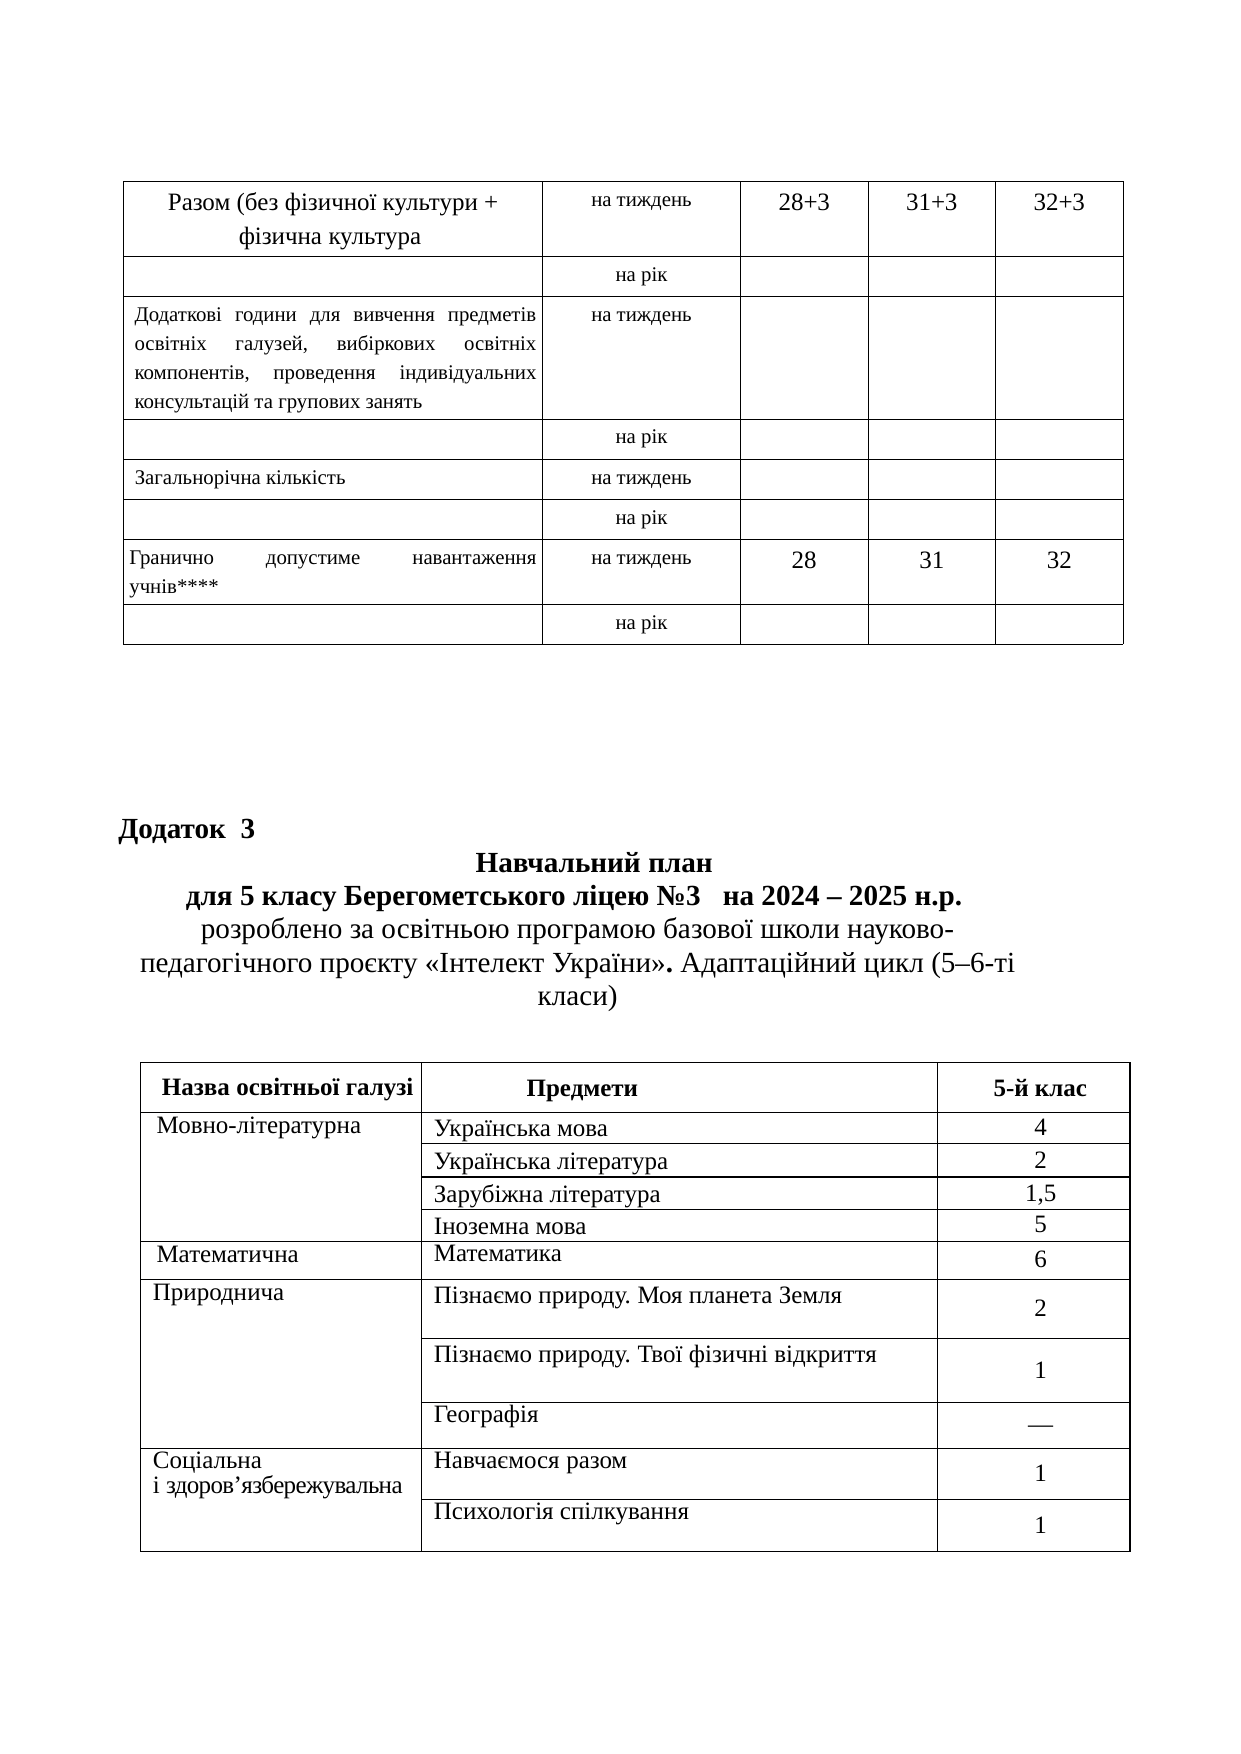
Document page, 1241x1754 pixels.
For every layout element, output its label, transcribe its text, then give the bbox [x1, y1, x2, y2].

table_cell Психологія спілкування [422, 1500, 937, 1551]
table_cell 31+3 [869, 182, 995, 256]
table_cell Українська література [422, 1144, 937, 1176]
table_cell [741, 257, 868, 296]
table_cell 28 [741, 540, 868, 604]
table_header Назва освітньої галузі [141, 1063, 421, 1112]
subtitle Навчальний план [118, 845, 1037, 879]
subtitle для 5 класу Берегометського ліцею №3 на 2024 – 2025 н.р. [118, 879, 1037, 912]
table_cell 1 [938, 1500, 1129, 1551]
table_cell — [938, 1403, 1129, 1448]
table_cell [741, 460, 868, 499]
table_cell 5 [938, 1210, 1129, 1241]
table_cell 2 [938, 1280, 1129, 1337]
table_cell 32 [996, 540, 1123, 604]
table_cell [996, 605, 1123, 644]
table_cell Загальнорічна кількість [124, 460, 542, 499]
table_cell 1,5 [938, 1178, 1129, 1209]
table_cell [869, 605, 995, 644]
table_cell Українська мова [422, 1113, 937, 1143]
table_cell [996, 297, 1123, 418]
table_cell Географія [422, 1403, 937, 1448]
table_cell [869, 420, 995, 459]
table_cell [741, 420, 868, 459]
table_cell на тиждень [543, 460, 740, 499]
table_cell [741, 605, 868, 644]
table_cell 28+3 [741, 182, 868, 256]
table_cell Гранично допустиме навантаження учнів**** [124, 540, 542, 604]
table_cell Пізнаємо природу. Моя планета Земля [422, 1280, 937, 1337]
table_cell Іноземна мова [422, 1210, 937, 1241]
table_cell [996, 460, 1123, 499]
table_cell 1 [938, 1449, 1129, 1499]
table_cell 1 [938, 1339, 1129, 1402]
table_cell Пізнаємо природу. Твої фізичні відкриття [422, 1339, 937, 1402]
table_cell [741, 500, 868, 539]
table_cell 6 [938, 1242, 1129, 1279]
table_cell на рік [543, 420, 740, 459]
table_cell Навчаємося разом [422, 1449, 937, 1499]
table_cell 4 [938, 1113, 1129, 1143]
table_cell [124, 257, 542, 296]
table_cell Соціальна і здоров’язбережувальна [141, 1449, 421, 1551]
table_cell Природнича [141, 1280, 421, 1448]
table_cell 32+3 [996, 182, 1123, 256]
table_cell Зарубіжна література [422, 1178, 937, 1209]
table_cell 2 [938, 1144, 1129, 1176]
table_cell [996, 500, 1123, 539]
table_cell [124, 420, 542, 459]
table_cell на тиждень [543, 182, 740, 256]
table_cell 31 [869, 540, 995, 604]
table_cell [869, 460, 995, 499]
subtitle розроблено за освітньою програмою базової школи науково-педагогічного проєкту «Інтелект України». Адаптаційний цикл (5–6-ті класи) [118, 912, 1037, 1012]
table_cell [124, 605, 542, 644]
table_cell Математична [141, 1242, 421, 1279]
table_cell [124, 500, 542, 539]
table_cell Математика [422, 1242, 937, 1279]
table_cell [996, 420, 1123, 459]
table_cell [996, 257, 1123, 296]
table_cell на рік [543, 500, 740, 539]
table_cell [869, 297, 995, 418]
table_cell на рік [543, 605, 740, 644]
table_header 5-й клас [938, 1063, 1129, 1112]
table_cell [741, 297, 868, 418]
table_cell [869, 257, 995, 296]
table_cell на рік [543, 257, 740, 296]
table_cell Мовно-літературна [141, 1113, 421, 1241]
table_cell на тиждень [543, 540, 740, 604]
table_header Предмети [422, 1063, 937, 1112]
table_cell Разом (без фізичної культури + фізична культура [124, 182, 542, 256]
table_cell на тиждень [543, 297, 740, 418]
table_cell Додаткові години для вивчення предметів освітніх галузей, вибіркових освітніх компонентів, проведення індивідуальних консультацій та групових занять [124, 297, 542, 418]
table_cell [869, 500, 995, 539]
subtitle Додаток 3 [118, 812, 1037, 845]
